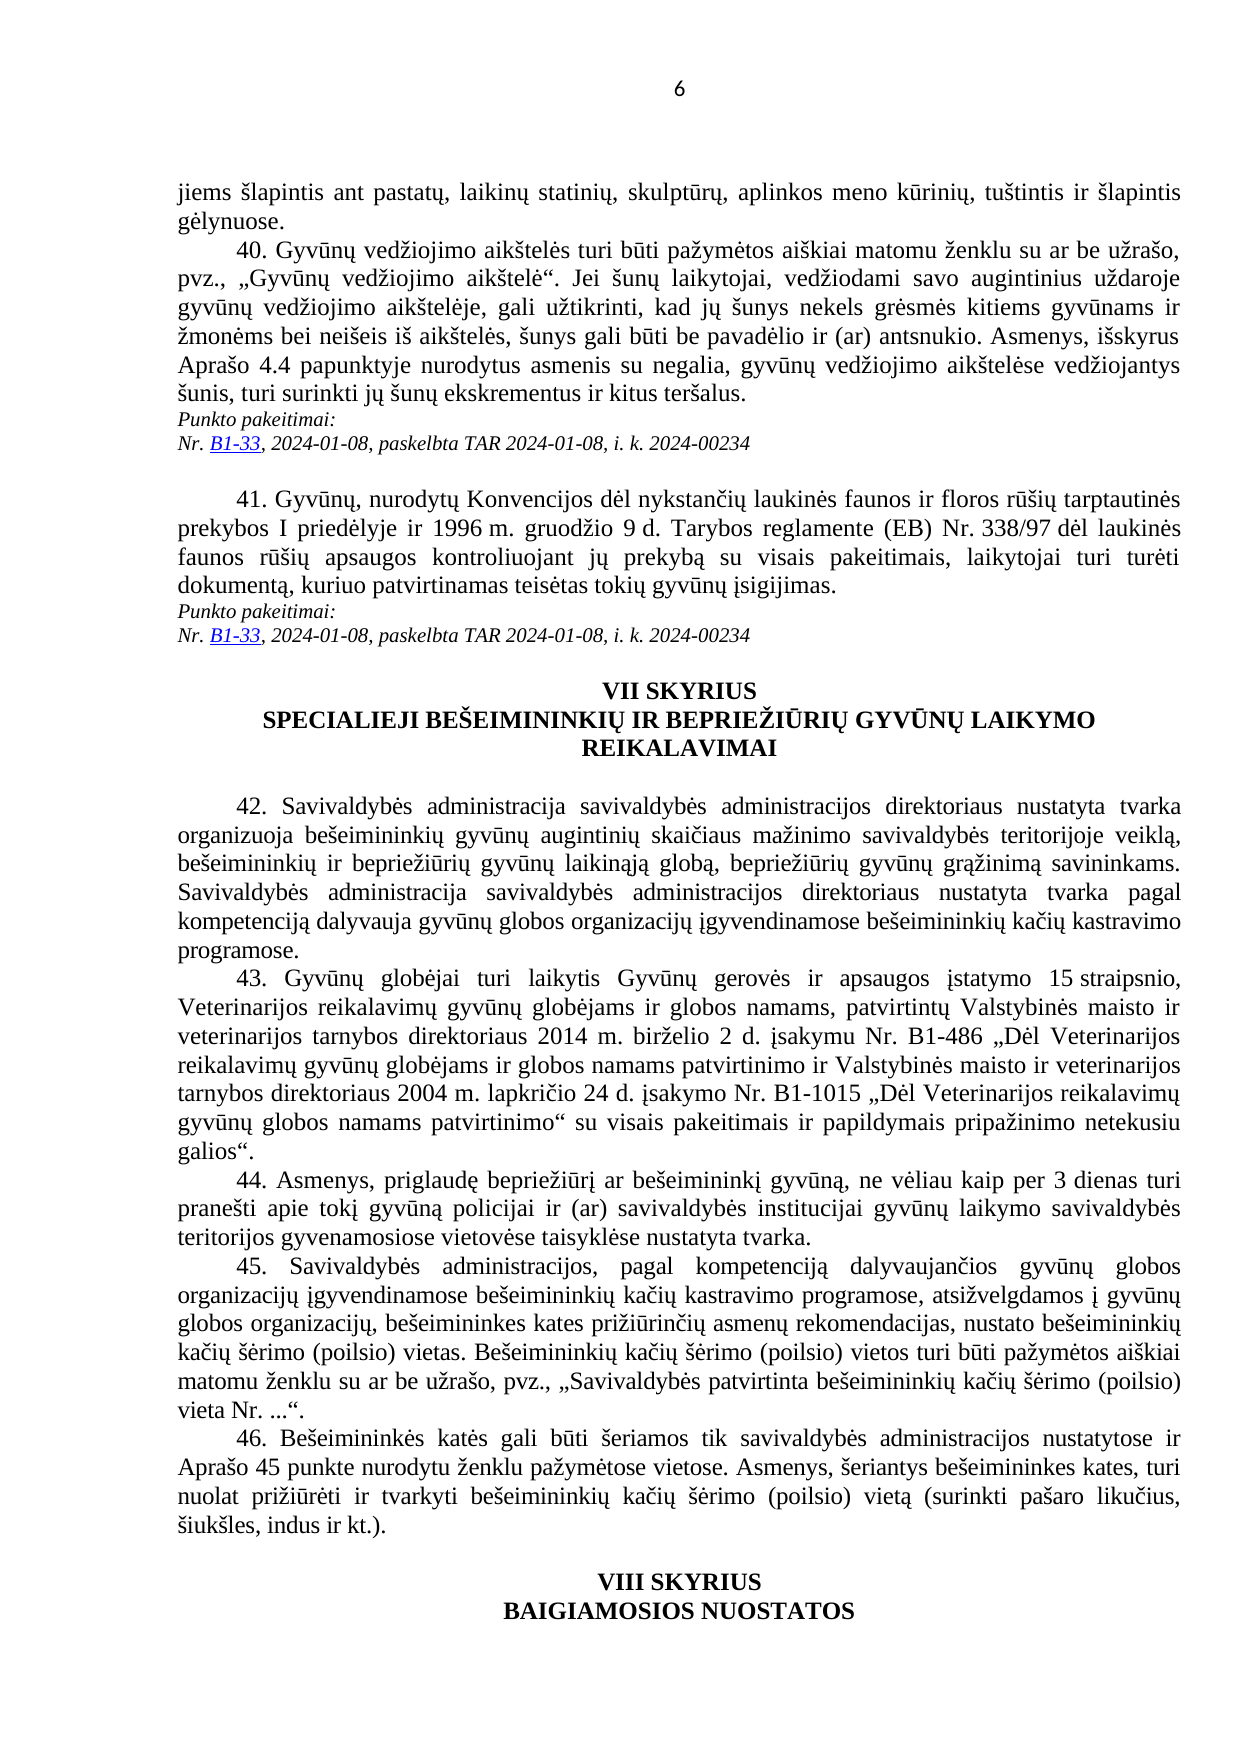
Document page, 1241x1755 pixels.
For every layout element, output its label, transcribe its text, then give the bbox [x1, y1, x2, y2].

text Nr. B1-33, 2024-01-08, paskelbta TAR 2024-01-08, i. k. 2024-00234 [177, 623, 1181, 647]
text 41. Gyvūnų, nurodytų Konvencijos dėl nykstančių laukinės faunos ir floros rūšių tarptautinės prekybos I priedėlyje ir 1996 m. gruodžio 9 d. Tarybos reglamente (EB) Nr. 338/97 dėl laukinės faunos rūšių apsaugos kontroliuojant jų prekybą su visais pakeitimais, laikytojai turi turėti dokumentą, kuriuo patvirtinamas teisėtas tokių gyvūnų įsigijimas. [177, 484, 1181, 599]
text VII SKYRIUS [177, 676, 1181, 705]
text jiems šlapintis ant pastatų, laikinų statinių, skulptūrų, aplinkos meno kūrinių, tuštintis ir šlapintis gėlynuose. [177, 177, 1181, 235]
text Nr. B1-33, 2024-01-08, paskelbta TAR 2024-01-08, i. k. 2024-00234 [177, 431, 1181, 455]
text 40. Gyvūnų vedžiojimo aikštelės turi būti pažymėtos aiškiai matomu ženklu su ar be užrašo, pvz., „Gyvūnų vedžiojimo aikštelė“. Jei šunų laikytojai, vedžiodami savo augintinius uždaroje gyvūnų vedžiojimo aikštelėje, gali užtikrinti, kad jų šunys nekels grėsmės kitiems gyvūnams ir žmonėms bei neišeis iš aikštelės, šunys gali būti be pavadėlio ir (ar) antsnukio. Asmenys, išskyrus Aprašo 4.4 papunktyje nurodytus asmenis su negalia, gyvūnų vedžiojimo aikštelėse vedžiojantys šunis, turi surinkti jų šunų ekskrementus ir kitus teršalus. [177, 235, 1181, 407]
text Punkto pakeitimai: [177, 599, 1181, 623]
text 44. Asmenys, priglaudę bepriežiūrį ar bešeimininkį gyvūną, ne vėliau kaip per 3 dienas turi pranešti apie tokį gyvūną policijai ir (ar) savivaldybės institucijai gyvūnų laikymo savivaldybės teritorijos gyvenamosiose vietovėse taisyklėse nustatyta tvarka. [177, 1165, 1181, 1251]
text BAIGIAMOSIOS NUOSTATOS [177, 1596, 1181, 1625]
text Punkto pakeitimai: [177, 407, 1181, 431]
text SPECIALIEJI BEŠEIMININKIŲ IR BEPRIEŽIŪRIŲ GYVŪNŲ LAIKYMo REIKALAVIMAI [177, 705, 1181, 762]
text 45. Savivaldybės administracijos, pagal kompetenciją dalyvaujančios gyvūnų globos organizacijų įgyvendinamose bešeimininkių kačių kastravimo programose, atsižvelgdamos į gyvūnų globos organizacijų, bešeimininkes kates prižiūrinčių asmenų rekomendacijas, nustato bešeimininkių kačių šėrimo (poilsio) vietas. Bešeimininkių kačių šėrimo (poilsio) vietos turi būti pažymėtos aiškiai matomu ženklu su ar be užrašo, pvz., „Savivaldybės patvirtinta bešeimininkių kačių šėrimo (poilsio) vieta Nr. ...“. [177, 1251, 1181, 1423]
text VIII SKYRIUS [177, 1567, 1181, 1596]
text 43. Gyvūnų globėjai turi laikytis Gyvūnų gerovės ir apsaugos įstatymo 15 straipsnio, Veterinarijos reikalavimų gyvūnų globėjams ir globos namams, patvirtintų Valstybinės maisto ir veterinarijos tarnybos direktoriaus 2014 m. birželio 2 d. įsakymu Nr. B1-486 „Dėl Veterinarijos reikalavimų gyvūnų globėjams ir globos namams patvirtinimo ir Valstybinės maisto ir veterinarijos tarnybos direktoriaus 2004 m. lapkričio 24 d. įsakymo Nr. B1-1015 „Dėl Veterinarijos reikalavimų gyvūnų globos namams patvirtinimo“ su visais pakeitimais ir papildymais pripažinimo netekusiu galios“. [177, 963, 1181, 1165]
text 42. Savivaldybės administracija savivaldybės administracijos direktoriaus nustatyta tvarka organizuoja bešeimininkių gyvūnų augintinių skaičiaus mažinimo savivaldybės teritorijoje veiklą, bešeimininkių ir bepriežiūrių gyvūnų laikinąją globą, bepriežiūrių gyvūnų grąžinimą savininkams. Savivaldybės administracija savivaldybės administracijos direktoriaus nustatyta tvarka pagal kompetenciją dalyvauja gyvūnų globos organizacijų įgyvendinamose bešeimininkių kačių kastravimo programose. [177, 791, 1181, 963]
text 46. Bešeimininkės katės gali būti šeriamos tik savivaldybės administracijos nustatytose ir Aprašo 45 punkte nurodytu ženklu pažymėtose vietose. Asmenys, šeriantys bešeimininkes kates, turi nuolat prižiūrėti ir tvarkyti bešeimininkių kačių šėrimo (poilsio) vietą (surinkti pašaro likučius, šiukšles, indus ir kt.). [177, 1423, 1181, 1538]
